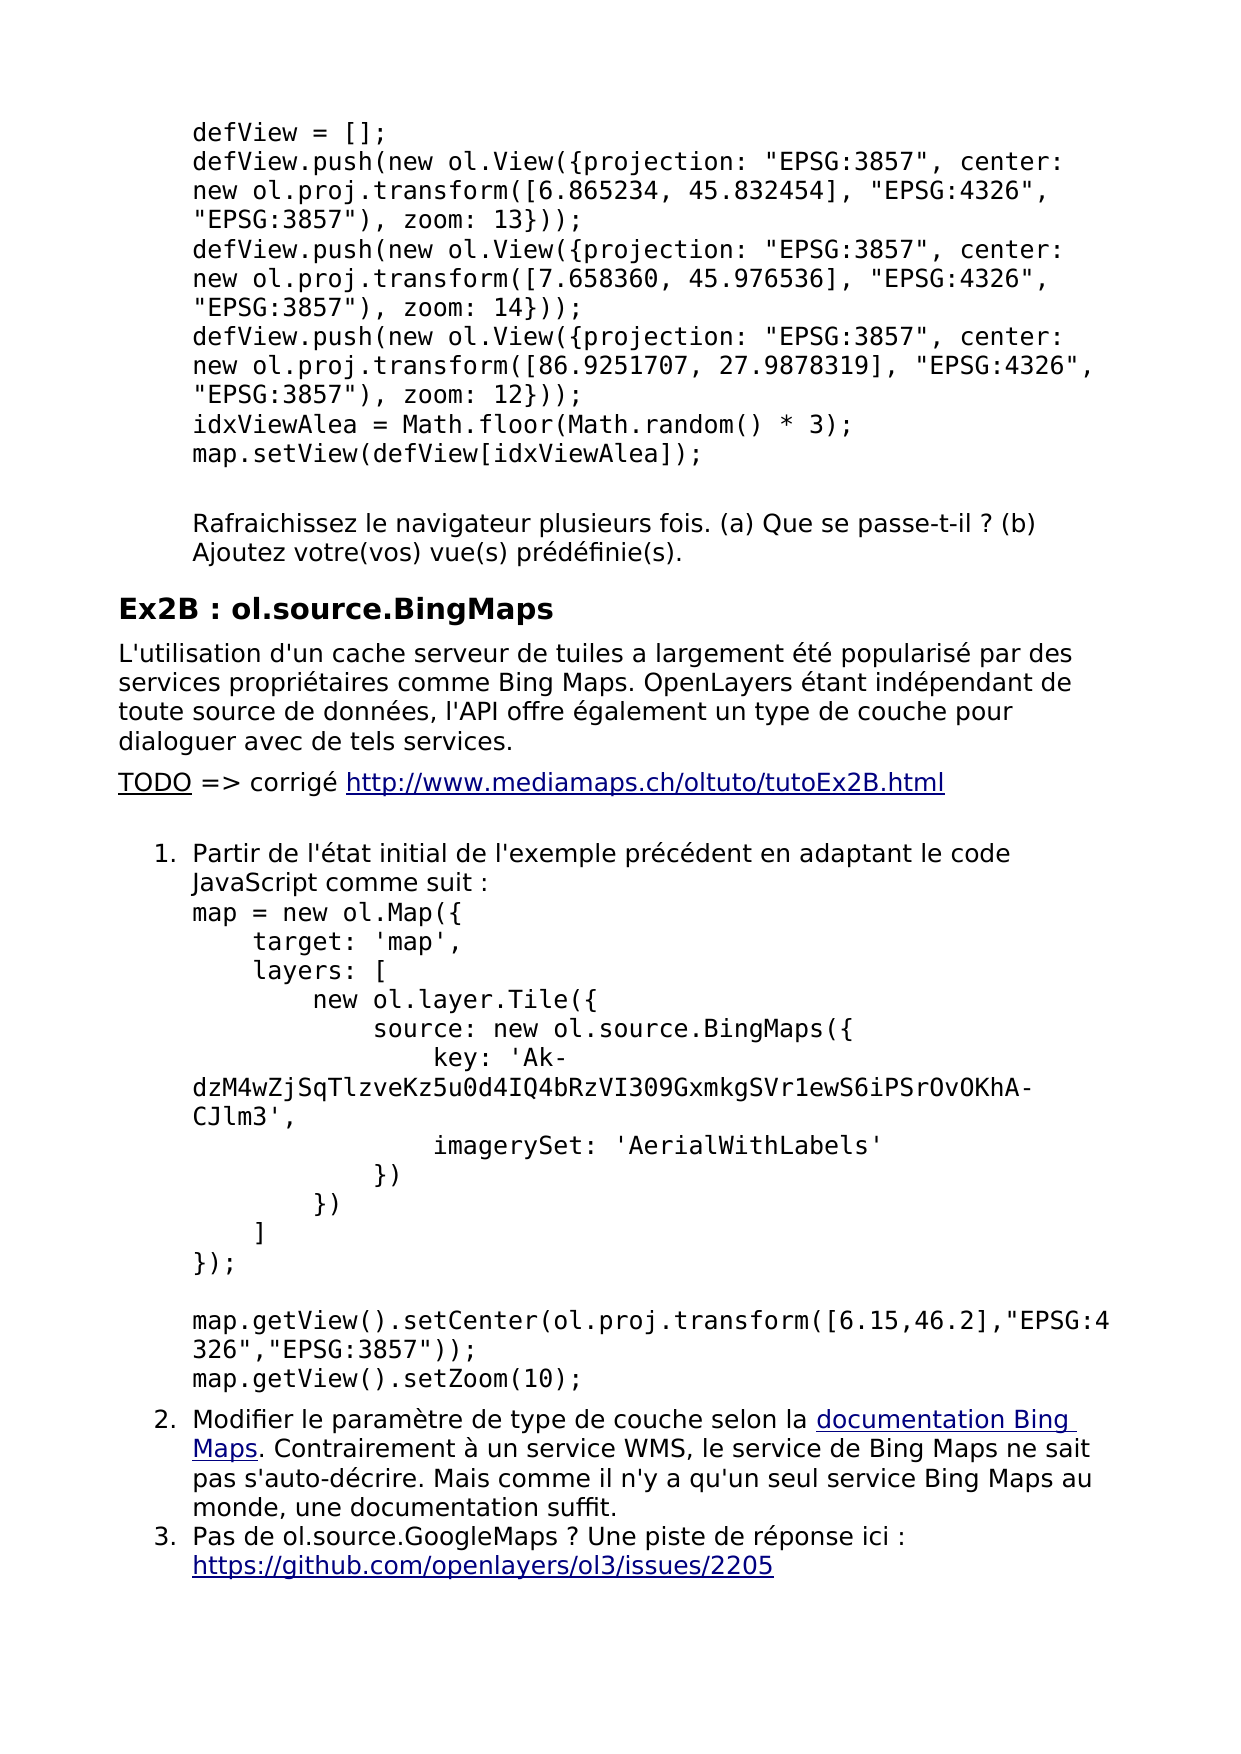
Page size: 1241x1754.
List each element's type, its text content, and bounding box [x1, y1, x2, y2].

text TODO => corrigé http://www.mediamaps.ch/oltuto/tutoEx2B.html [118, 768, 1122, 797]
list Rafraichissez le navigateur plusieurs fois. (a) Que se passe-t-il ? (b) Ajoutez votre(vos) vue(s) prédéfinie(s). [177, 509, 1122, 568]
text L'utilisation d'un cache serveur de tuiles a largement été popularisé par des services propriétaires comme Bing Maps. OpenLayers étant indépendant de toute source de données, l'API offre également un type de couche pour dialoguer avec de tels services. [118, 639, 1122, 756]
subtitle Ex2B : ol.source.BingMaps [118, 593, 1122, 627]
list Partir de l'état initial de l'exemple précédent en adaptant le code JavaScript comme suit : [177, 839, 1122, 898]
list map = new ol.Map({ target: 'map', layers: [ new ol.layer.Tile({ source: new ol.source.BingMaps({ key: 'Ak-dzM4wZjSqTlzveKz5u0d4IQ4bRzVI309GxmkgSVr1ewS6iPSrOvOKhA-CJlm3', imagerySet: 'AerialWithLabels' }) }) ] }); map.getView().setCenter(ol.proj.transform([6.15,46.2],"EPSG:4326","EPSG:3857")); map.getView().setZoom(10); [177, 898, 1122, 1394]
list defView = []; defView.push(new ol.View({projection: "EPSG:3857", center: new ol.proj.transform([6.865234, 45.832454], "EPSG:4326", "EPSG:3857"), zoom: 13})); defView.push(new ol.View({projection: "EPSG:3857", center: new ol.proj.transform([7.658360, 45.976536], "EPSG:4326", "EPSG:3857"), zoom: 14})); defView.push(new ol.View({projection: "EPSG:3857", center: new ol.proj.transform([86.9251707, 27.9878319], "EPSG:4326", "EPSG:3857"), zoom: 12})); idxViewAlea = Math.floor(Math.random() * 3); map.setView(defView[idxViewAlea]); [177, 118, 1122, 468]
list Pas de ol.source.GoogleMaps ? Une piste de réponse ici : https://github.com/openlayers/ol3/issues/2205 [177, 1522, 1122, 1580]
list Modifier le paramètre de type de couche selon la documentation Bing Maps. Contrairement à un service WMS, le service de Bing Maps ne sait pas s'auto-décrire. Mais comme il n'y a qu'un seul service Bing Maps au monde, une documentation suffit. [177, 1405, 1122, 1522]
